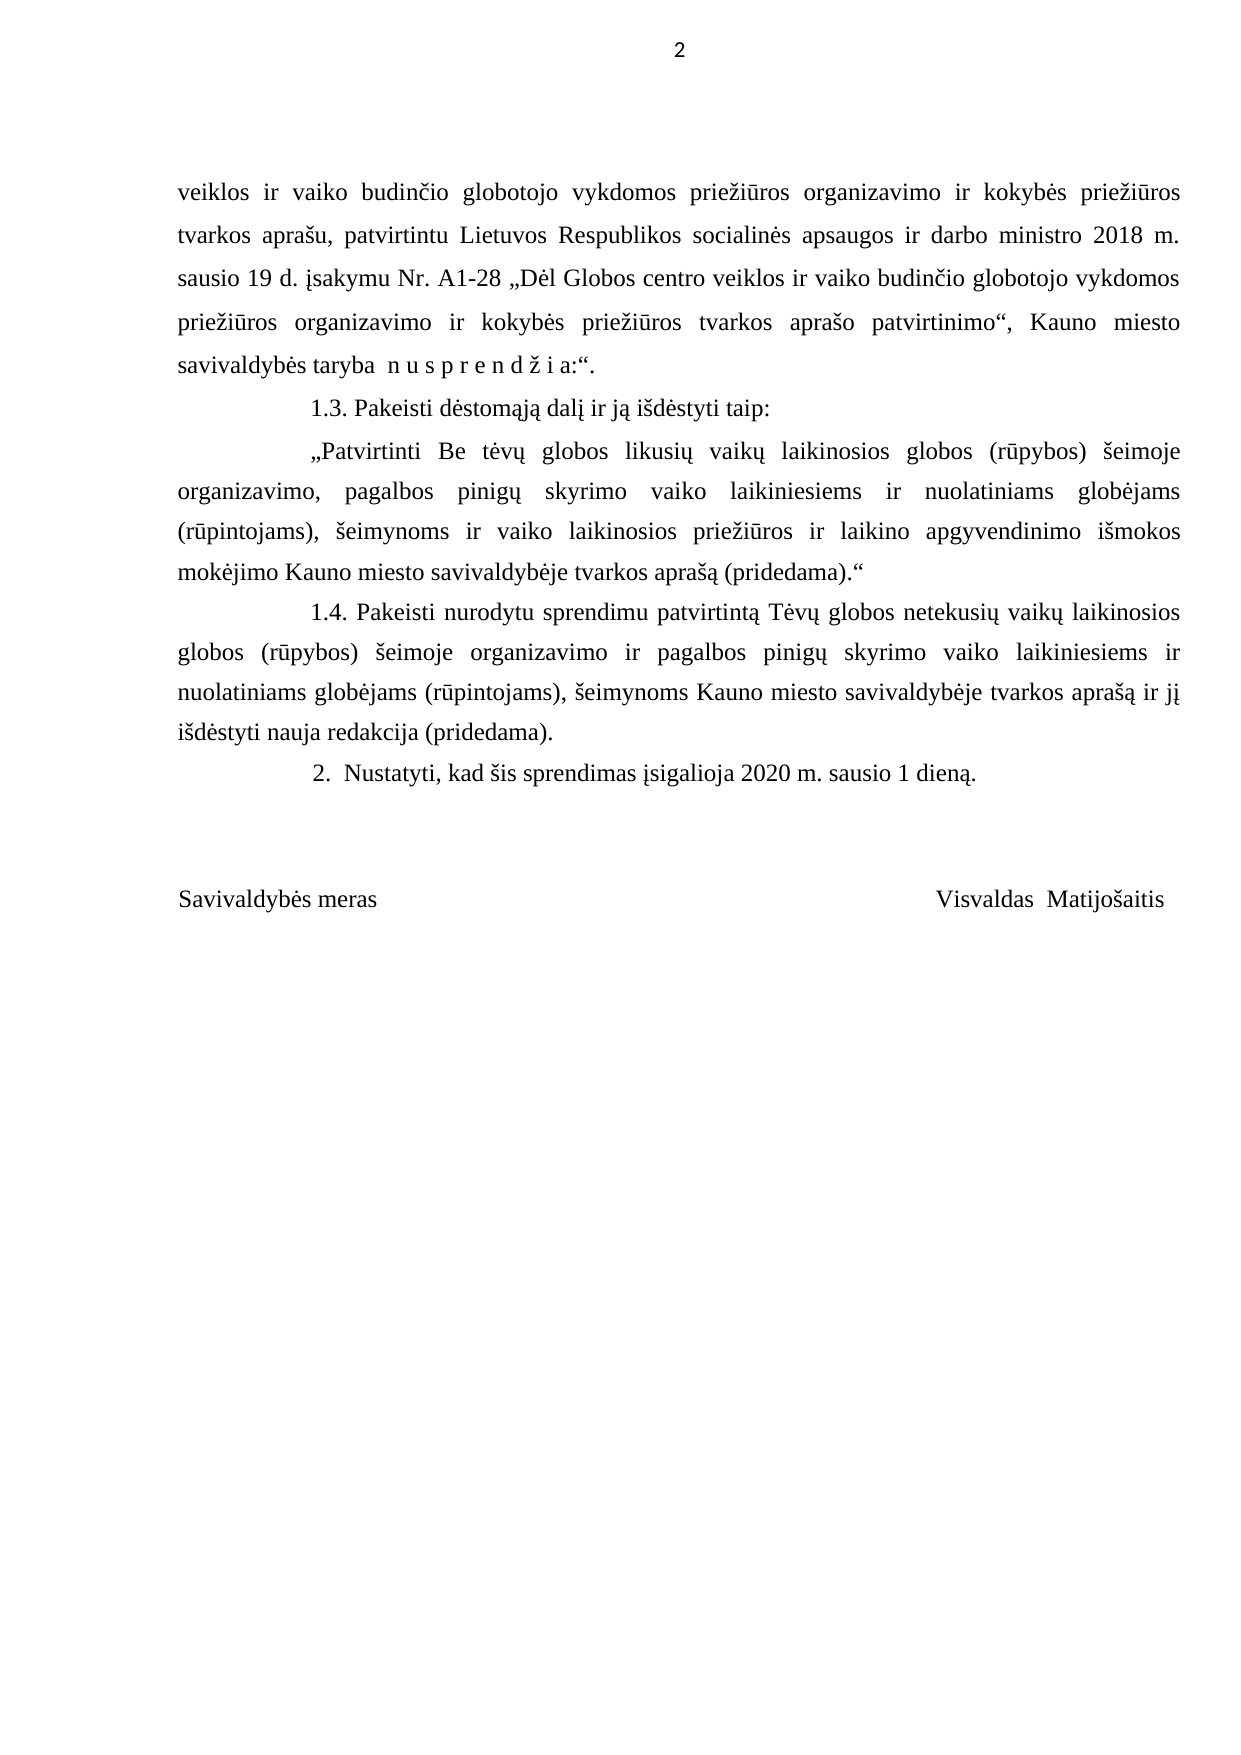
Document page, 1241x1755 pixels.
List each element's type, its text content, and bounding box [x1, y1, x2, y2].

text 2. Nustatyti, kad šis sprendimas įsigalioja 2020 m. sausio 1 dieną. [177, 758, 1181, 786]
text 1.3. Pakeisti dėstomąją dalį ir ją išdėstyti taip: [177, 393, 1181, 422]
text Savivaldybės meras Visvaldas Matijošaitis [178, 884, 1181, 913]
text „Patvirtinti Be tėvų globos likusių vaikų laikinosios globos (rūpybos) šeimoje organizavimo, pagalbos pinigų skyrimo vaiko laikiniesiems ir nuolatiniams globėjams (rūpintojams), šeimynoms ir vaiko laikinosios priežiūros ir laikino apgyvendinimo išmokos mokėjimo Kauno miesto savivaldybėje tvarkos aprašą (pridedama).“ [177, 436, 1181, 585]
text veiklos ir vaiko budinčio globotojo vykdomos priežiūros organizavimo ir kokybės priežiūros tvarkos aprašu, patvirtintu Lietuvos Respublikos socialinės apsaugos ir darbo ministro 2018 m. sausio 19 d. įsakymu Nr. A1-28 „Dėl Globos centro veiklos ir vaiko budinčio globotojo vykdomos priežiūros organizavimo ir kokybės priežiūros tvarkos aprašo patvirtinimo“, Kauno miesto savivaldybės taryba n u s p r e n d ž i a:“. [177, 177, 1181, 378]
text 1.4. Pakeisti nurodytu sprendimu patvirtintą Tėvų globos netekusių vaikų laikinosios globos (rūpybos) šeimoje organizavimo ir pagalbos pinigų skyrimo vaiko laikiniesiems ir nuolatiniams globėjams (rūpintojams), šeimynoms Kauno miesto savivaldybėje tvarkos aprašą ir jį išdėstyti nauja redakcija (pridedama). [177, 597, 1181, 746]
